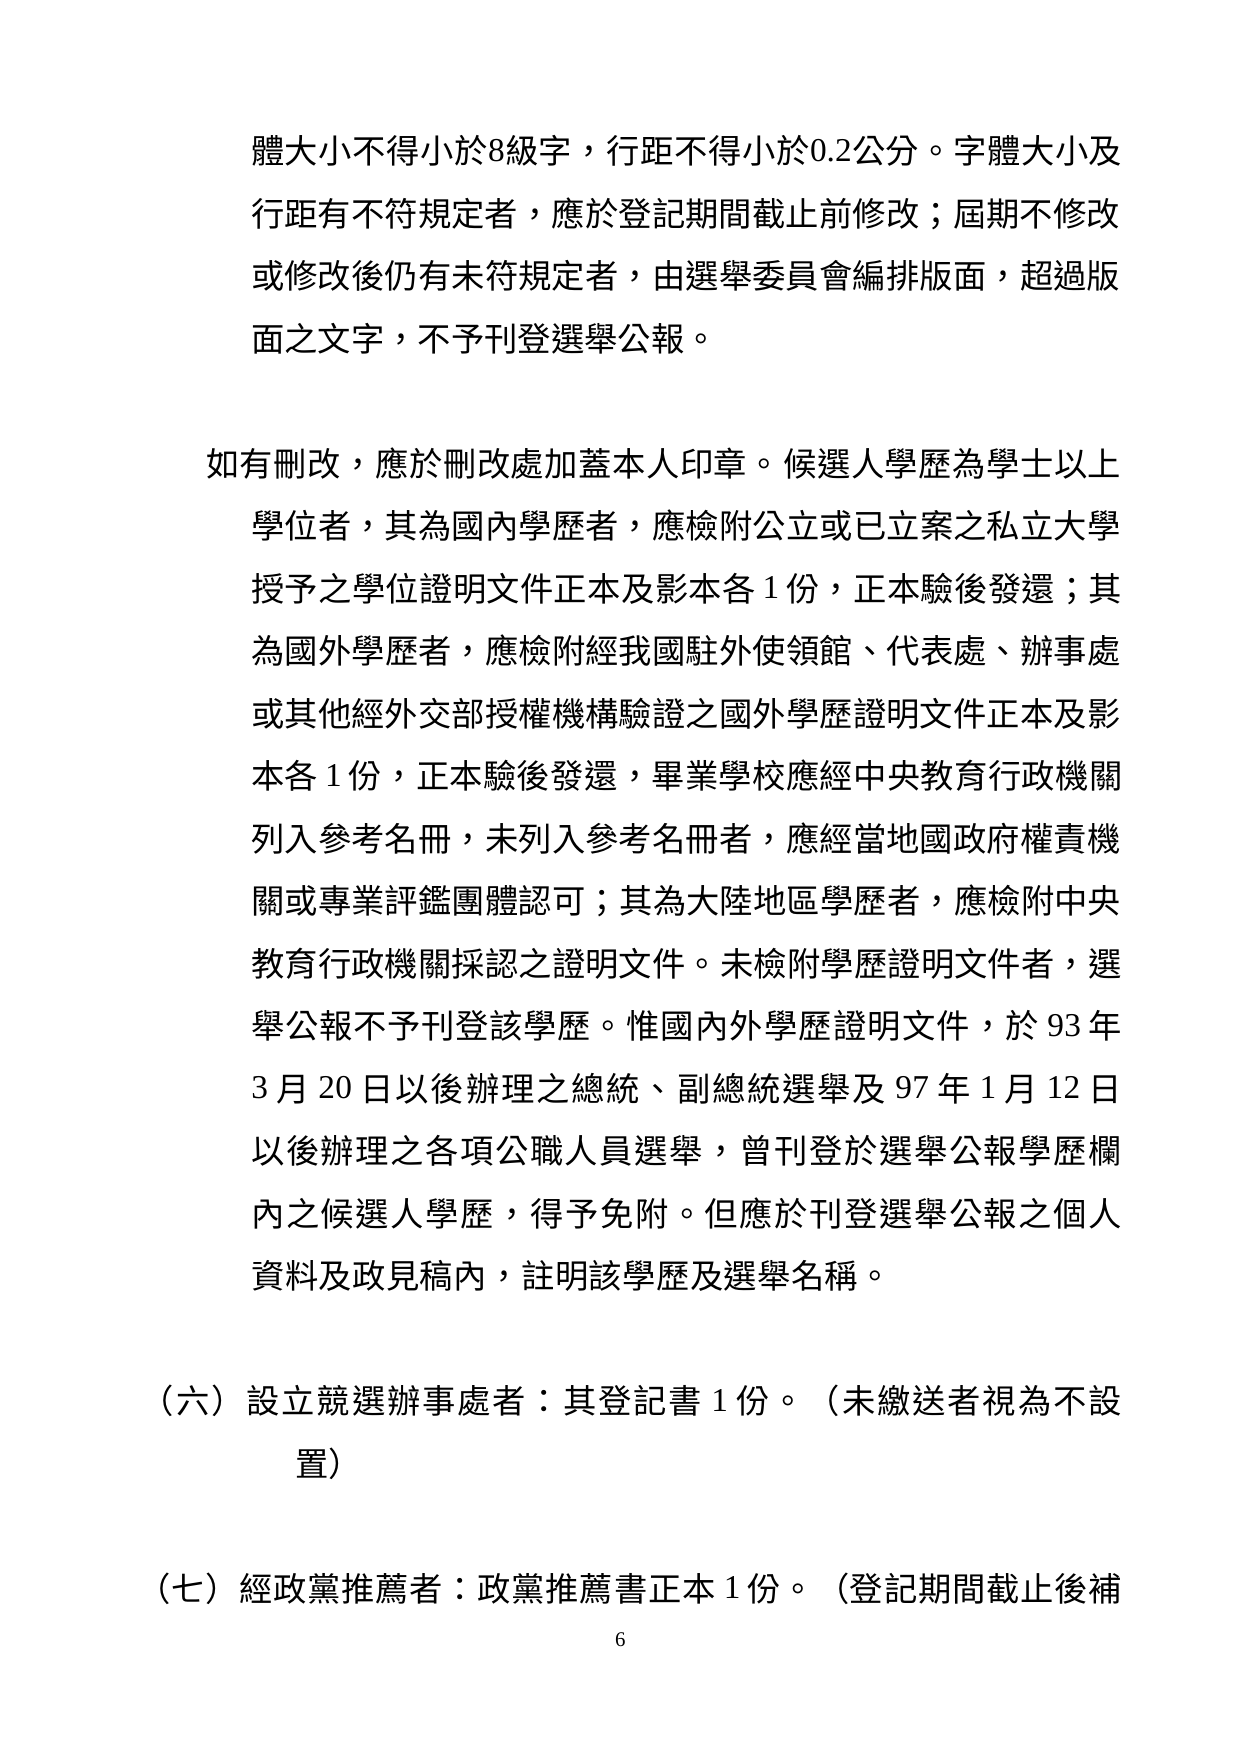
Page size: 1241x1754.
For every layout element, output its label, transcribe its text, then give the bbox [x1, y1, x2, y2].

text （七）經政黨推薦者：政黨推薦書正本1份。（登記期間截止後補 [118, 1545, 1122, 1608]
text 體大小不得小於8級字，行距不得小於0.2公分。字體大小及行距有不符規定者，應於登記期間截止前修改；屆期不修改或修改後仍有未符規定者，由選舉委員會編排版面，超過版面之文字，不予刊登選舉公報。 [251, 108, 1122, 358]
text （六）設立競選辦事處者：其登記書1份。（未繳送者視為不設置） [118, 1358, 1122, 1483]
text 如有刪改，應於刪改處加蓋本人印章。候選人學歷為學士以上學位者，其為國內學歷者，應檢附公立或已立案之私立大學授予之學位證明文件正本及影本各1份，正本驗後發還；其為國外學歷者，應檢附經我國駐外使領館、代表處、辦事處或其他經外交部授權機構驗證之國外學歷證明文件正本及影本各1份，正本驗後發還，畢業學校應經中央教育行政機關列入參考名冊，未列入參考名冊者，應經當地國政府權責機關或專業評鑑團體認可；其為大陸地區學歷者，應檢附中央教育行政機關採認之證明文件。未檢附學歷證明文件者，選舉公報不予刊登該學歷。惟國內外學歷證明文件，於93年3月20日以後辦理之總統、副總統選舉及97年1月12日以後辦理之各項公職人員選舉，曾刊登於選舉公報學歷欄內之候選人學歷，得予免附。但應於刊登選舉公報之個人資料及政見稿內，註明該學歷及選舉名稱。 [152, 420, 1122, 1295]
